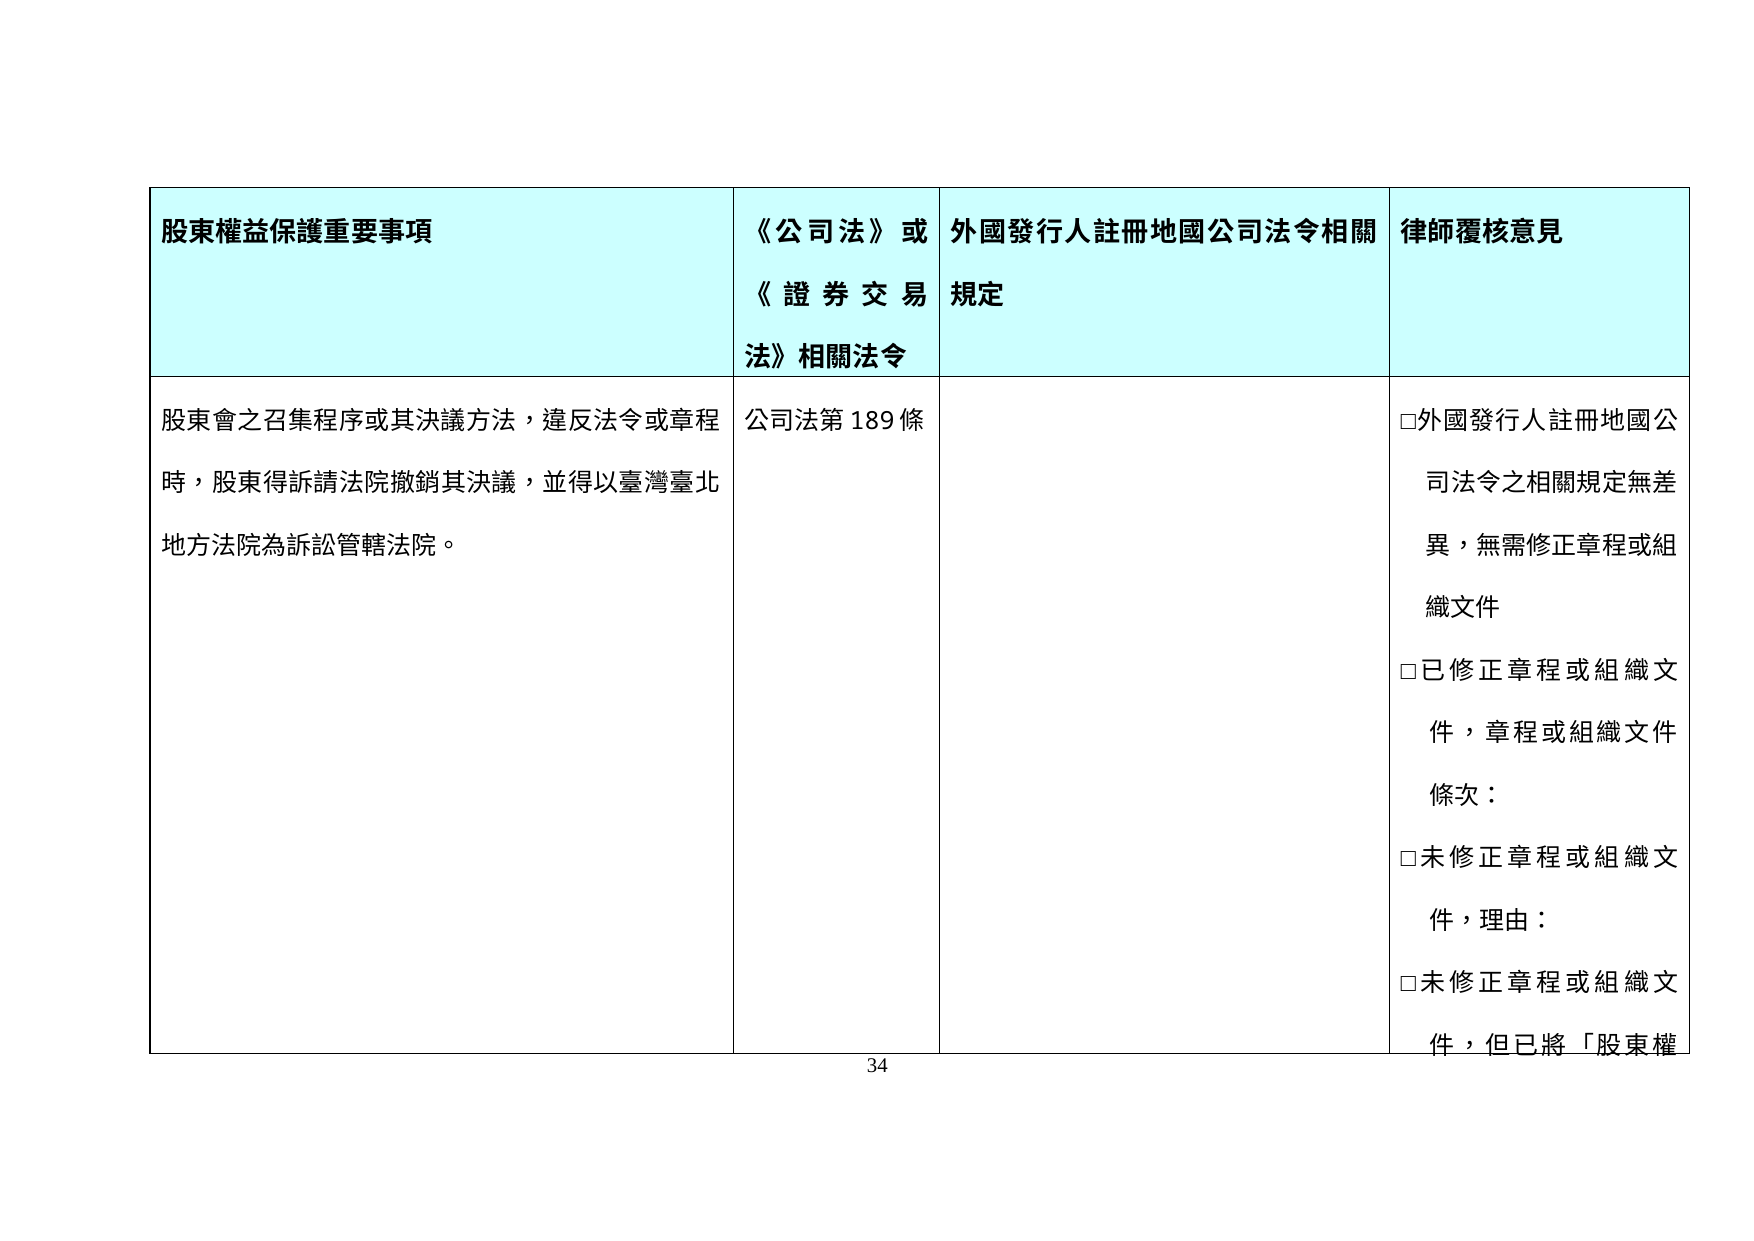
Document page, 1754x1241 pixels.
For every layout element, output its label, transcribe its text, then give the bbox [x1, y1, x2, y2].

table_header 律師覆核意見 [1390, 188, 1689, 376]
table_header 《公司法》或《證券交易法》相關法令 [734, 188, 939, 376]
table_cell □外國發行人註冊地國公司法令之相關規定無差異，無需修正章程或組織文件 □已修正章程或組織文件，章程或組織文件條次： □未修正章程或組織文件，理由： □未修正章程或組織文件，但已將「股東權益保護重要事項」與外國發行人註冊地國公司法令有關規定之差異於公開說明書中敘明 [1390, 377, 1689, 1053]
table_header 股東權益保護重要事項 [151, 188, 733, 376]
table_cell 股東會之召集程序或其決議方法，違反法令或章程時，股東得訴請法院撤銷其決議，並得以臺灣臺北地方法院為訴訟管轄法院。 [151, 377, 733, 1053]
table_header 外國發行人註冊地國公司法令相關規定 [940, 188, 1389, 376]
table_cell 公司法第189條 [734, 377, 939, 1053]
table_cell [940, 377, 1389, 1053]
